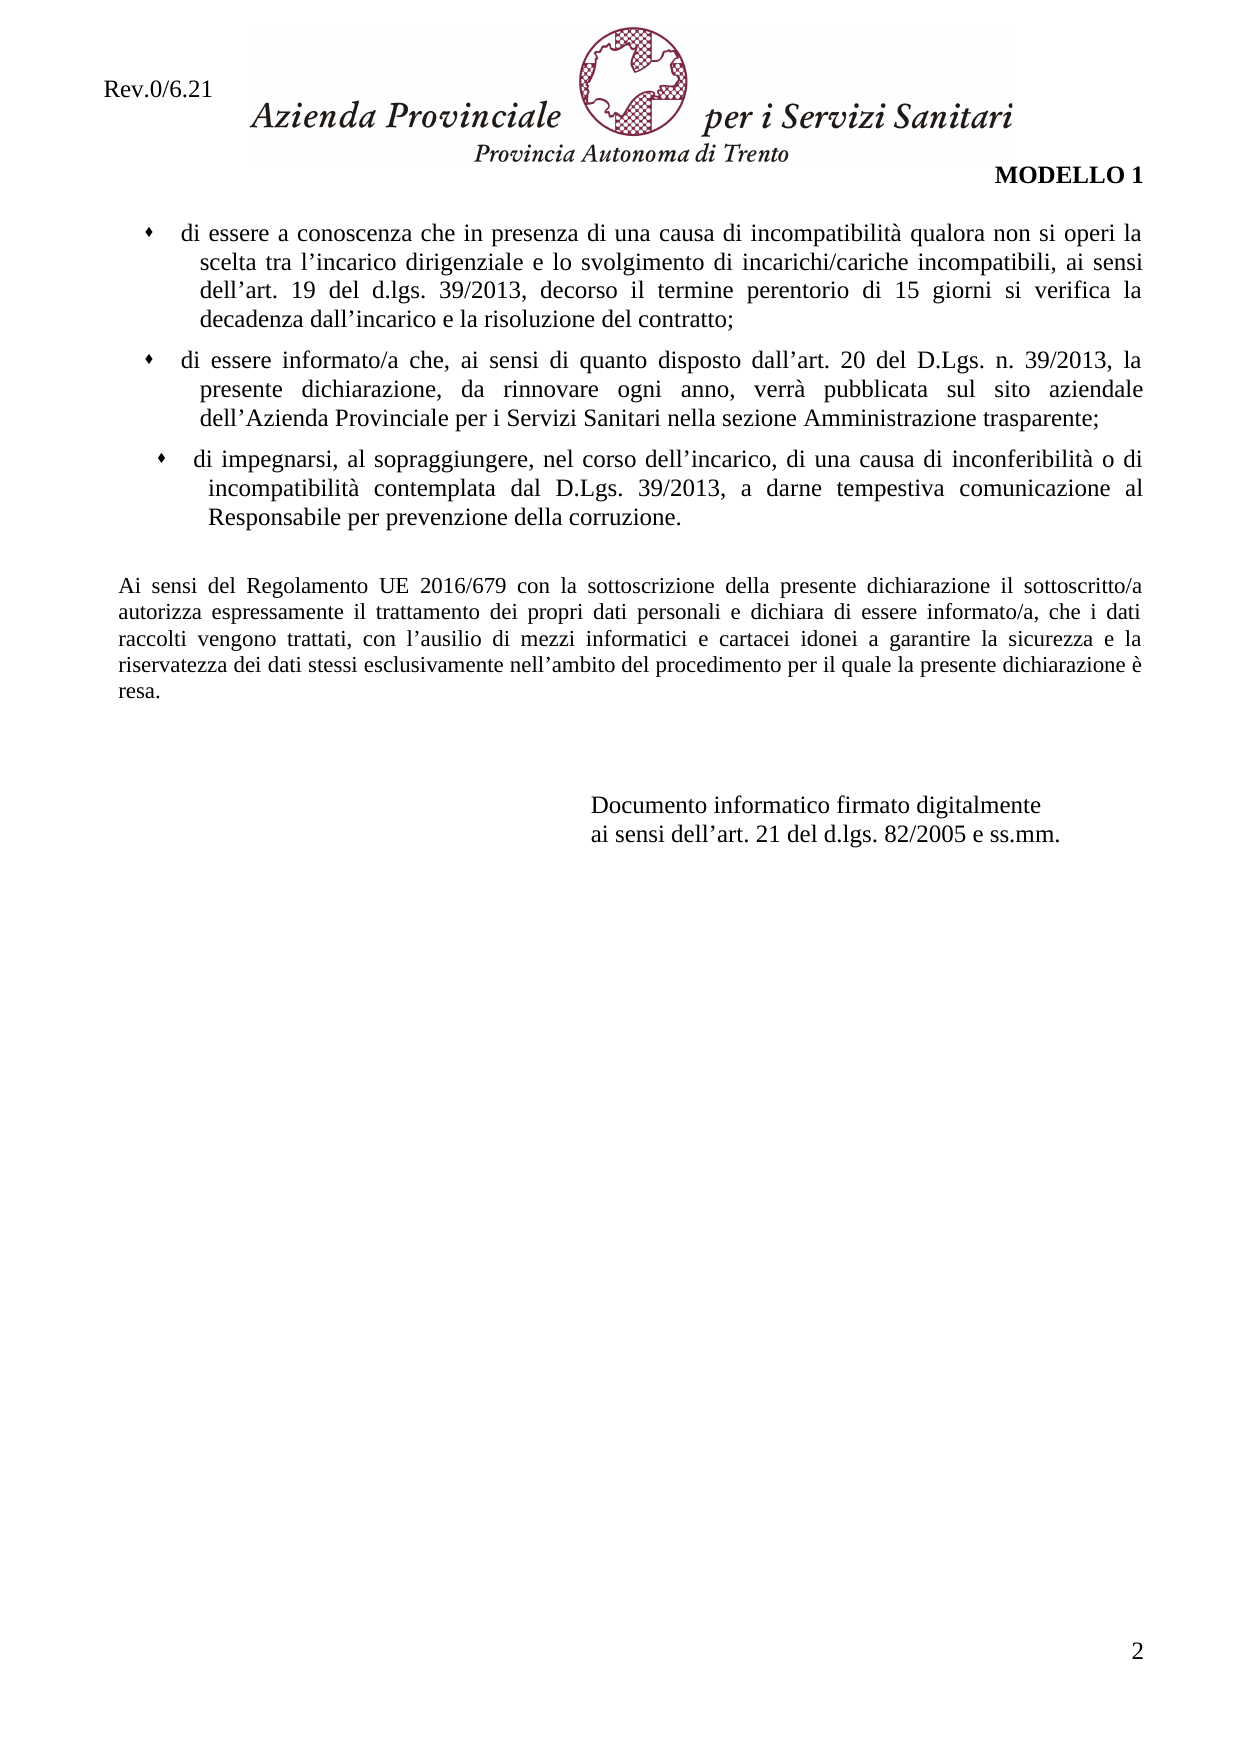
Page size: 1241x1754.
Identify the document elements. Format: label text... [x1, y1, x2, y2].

text Ai sensi del Regolamento UE 2016/679 con la sottoscrizione della presente dichiarazione il sottoscritto/a autorizza espressamente il trattamento dei propri dati personali e dichiara di essere informato/a, che i dati raccolti vengono trattati, con l’ausilio di mezzi informatici e cartacei idonei a garantire la sicurezza e la riservatezza dei dati stessi esclusivamente nell’ambito del procedimento per il quale la presente dichiarazione è resa. [118, 572, 1144, 704]
list di essere a conoscenza che in presenza di una causa di incompatibilità qualora non si operi la scelta tra l’incarico dirigenziale e lo svolgimento di incarichi/cariche incompatibili, ai sensi dell’art. 19 del d.lgs. 39/2013, decorso il termine perentorio di 15 giorni si verifica la decadenza dall’incarico e la risoluzione del contratto; [143, 218, 1144, 333]
list di impegnarsi, al sopraggiungere, nel corso dell’incarico, di una causa di inconferibilità o di incompatibilità contemplata dal D.Lgs. 39/2013, a darne tempestiva comunicazione al Responsabile per prevenzione della corruzione. [156, 444, 1144, 531]
text ai sensi dell’art. 21 del d.lgs. 82/2005 e ss.mm. [118, 819, 1144, 847]
list di essere informato/a che, ai sensi di quanto disposto dall’art. 20 del D.Lgs. n. 39/2013, la presente dichiarazione, da rinnovare ogni anno, verrà pubblicata sul sito aziendale dell’Azienda Provinciale per i Servizi Sanitari nella sezione Amministrazione trasparente; [143, 346, 1144, 432]
text Documento informatico firmato digitalmente [118, 790, 1144, 819]
